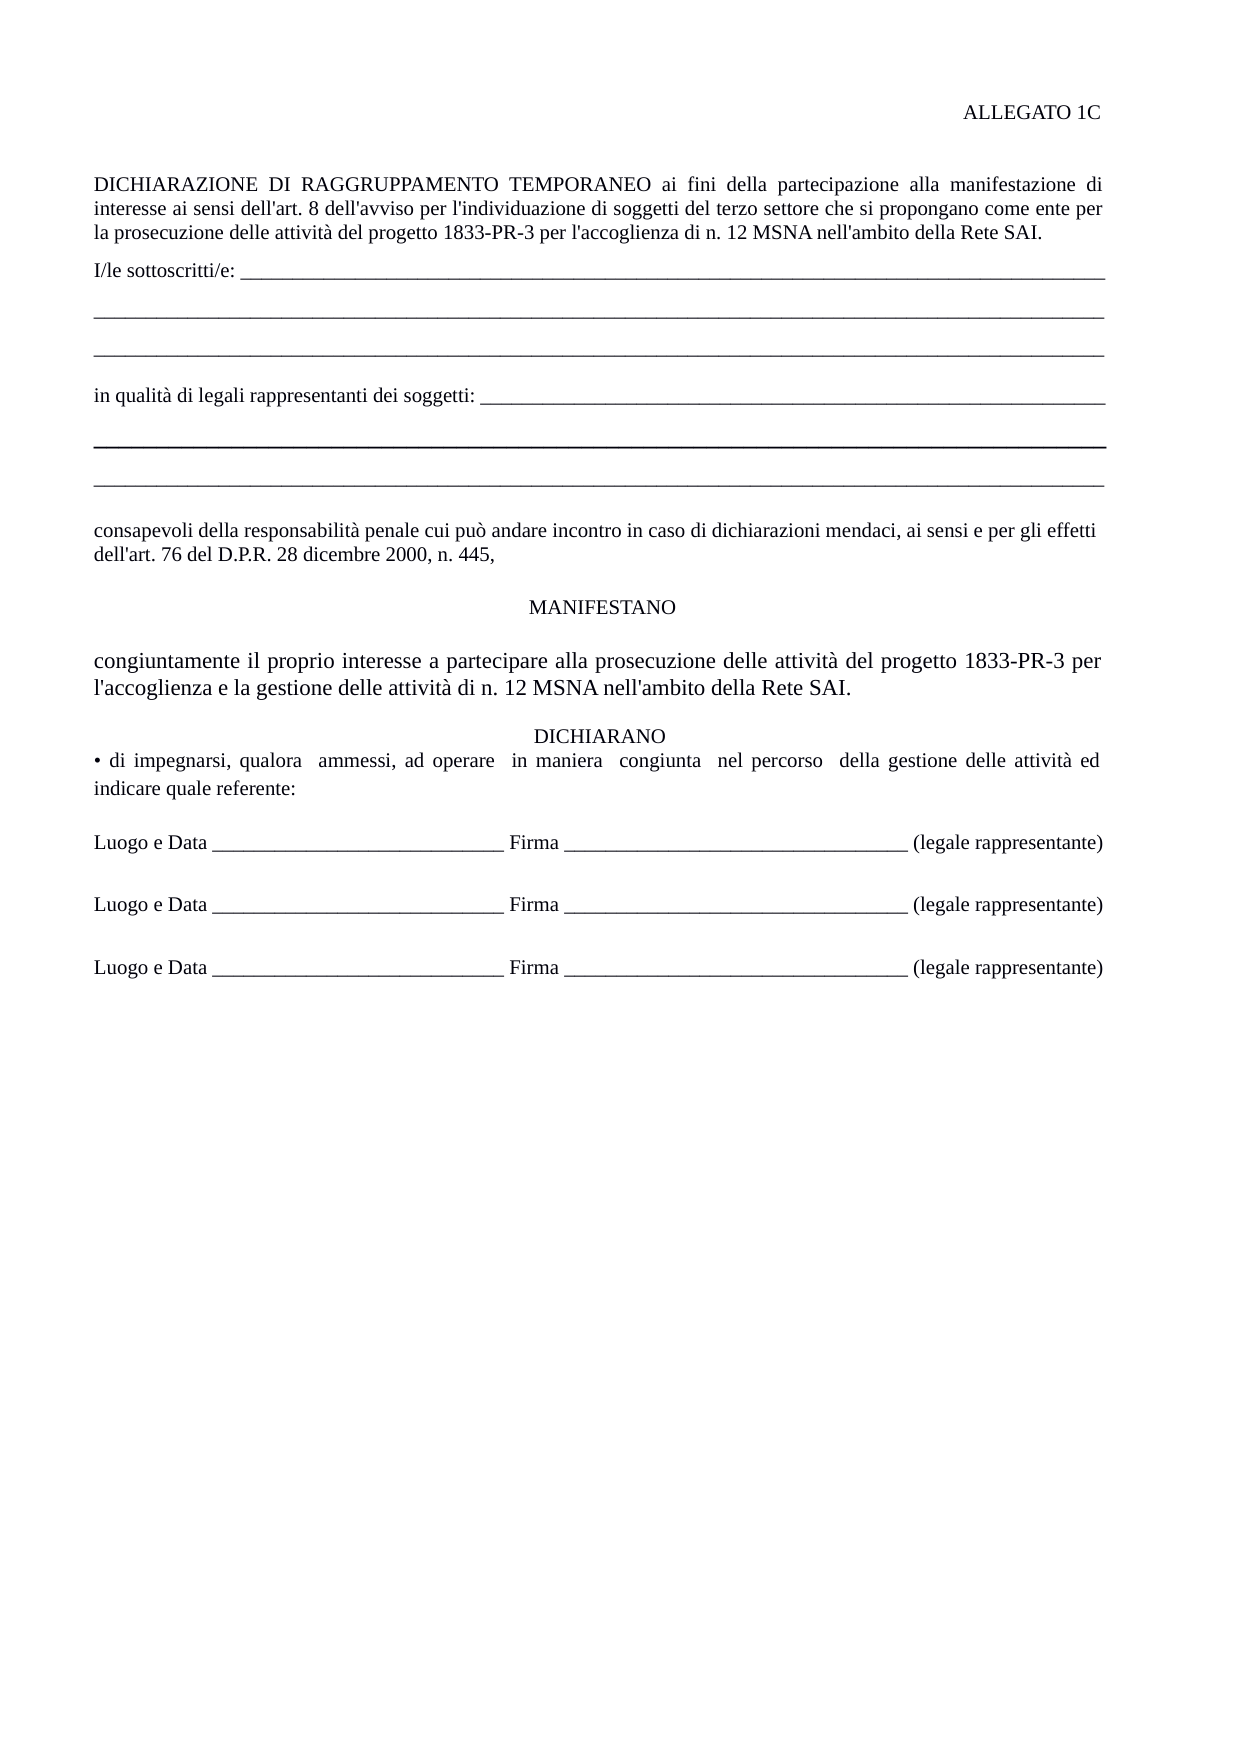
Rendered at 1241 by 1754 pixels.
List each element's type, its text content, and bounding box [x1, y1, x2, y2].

text DICHIARAZIONE DI RAGGRUPPAMENTO TEMPORANEO ai fini della partecipazione alla manifestazione di interesse ai sensi dell'art. 8 dell'avviso per l'individuazione di soggetti del terzo settore che si propongano come ente per la prosecuzione delle attività del progetto 1833-PR-3 per l'accoglienza di n. 12 MSNA nell'ambito della Rete SAI. [94, 172, 1104, 244]
text in qualità di legali rappresentanti dei soggetti: ____________________________________________________________ [94, 383, 1111, 407]
text ALLEGATO 1C [94, 100, 1101, 124]
text congiuntamente il proprio interesse a partecipare alla prosecuzione delle attività del progetto 1833-PR-3 per l'accoglienza e la gestione delle attività di n. 12 MSNA nell'ambito della Rete SAI. [94, 647, 1103, 700]
text MANIFESTANO [94, 595, 1111, 619]
text Luogo e Data ____________________________ Firma _________________________________ (legale rappresentante) [94, 830, 1111, 854]
text Luogo e Data ____________________________ Firma _________________________________ (legale rappresentante) [94, 955, 1111, 979]
text • di impegnarsi, qualora ammessi, ad operare in maniera congiunta nel percorso della gestione delle attività ed indicare quale referente: [94, 748, 1102, 801]
text _________________________________________________________________________________________________ [94, 465, 1111, 489]
text I/le sottoscritti/e: ___________________________________________________________________________________ [94, 258, 1111, 282]
text Luogo e Data ____________________________ Firma _________________________________ (legale rappresentante) [94, 892, 1111, 916]
text consapevoli della responsabilità penale cui può andare incontro in caso di dichiarazioni mendaci, ai sensi e per gli effetti dell'art. 76 del D.P.R. 28 dicembre 2000, n. 445, [94, 518, 1111, 566]
text DICHIARANO [94, 724, 1111, 748]
text _________________________________________________________________________________________________ [94, 297, 1111, 321]
text _________________________________________________________________________________________________ [94, 335, 1111, 359]
text _________________________________________________________________________________ [94, 422, 1111, 451]
